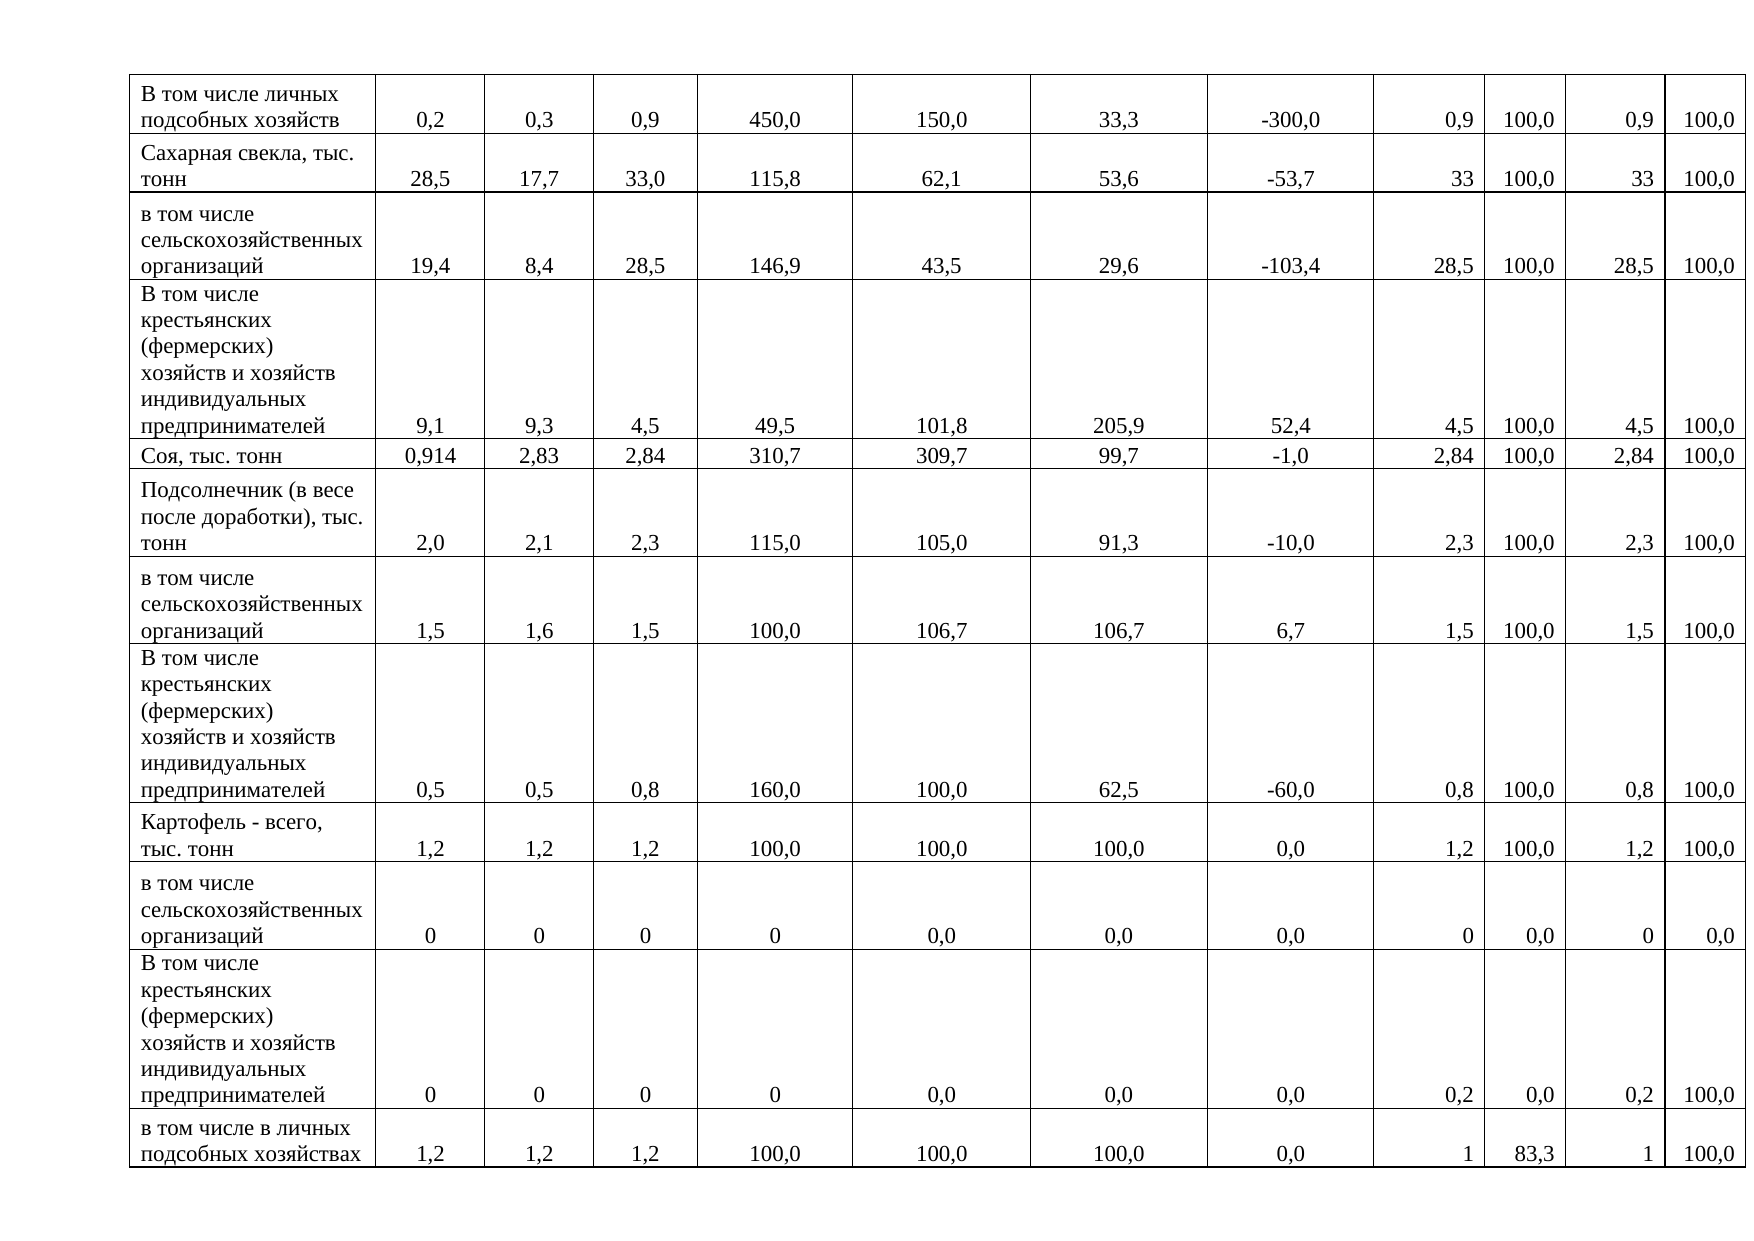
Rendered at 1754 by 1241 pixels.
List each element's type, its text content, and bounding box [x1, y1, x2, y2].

table_cell 160,0 [698, 644, 852, 802]
table_cell 0,3 [485, 75, 593, 133]
table_cell 100,0 [698, 557, 852, 643]
table_cell 1,2 [485, 803, 593, 861]
table_cell 106,7 [853, 557, 1030, 643]
table_cell 0 [594, 950, 697, 1108]
table_cell 2,3 [1374, 469, 1484, 556]
table_cell 1,5 [376, 557, 484, 643]
table_cell 450,0 [698, 75, 852, 133]
table_cell 28,5 [1374, 193, 1484, 279]
table_cell 100,0 [1485, 134, 1565, 191]
table_cell 100,0 [1666, 803, 1745, 861]
table_cell -53,7 [1208, 134, 1373, 191]
table_cell 1,2 [376, 803, 484, 861]
table_cell 0,5 [485, 644, 593, 802]
table_cell 100,0 [1485, 75, 1565, 133]
table_cell В том числе личных подсобных хозяйств [130, 75, 375, 133]
table_cell 0,5 [376, 644, 484, 802]
table_cell 100,0 [1485, 280, 1565, 438]
table_cell 100,0 [1666, 557, 1745, 643]
table_cell 0,2 [1566, 950, 1664, 1108]
table_cell 100,0 [1485, 193, 1565, 279]
table_cell 1,2 [594, 803, 697, 861]
table_cell 100,0 [1485, 803, 1565, 861]
table_cell Сахарная свекла, тыс. тонн [130, 134, 375, 191]
table_cell 1,5 [1566, 557, 1664, 643]
table_cell 1 [1374, 1109, 1484, 1166]
table_cell 105,0 [853, 469, 1030, 556]
table_cell 0,0 [1031, 862, 1207, 948]
table_cell В том числе крестьянских (фермерских) хозяйств и хозяйств индивидуальных предпринимателей [130, 280, 375, 438]
table_cell 0,9 [1374, 75, 1484, 133]
table_cell 1,6 [485, 557, 593, 643]
table_cell 0,8 [1374, 644, 1484, 802]
table_cell 0,9 [594, 75, 697, 133]
table_cell в том числе сельскохозяйственных организаций [130, 193, 375, 279]
table_cell 100,0 [1666, 1109, 1745, 1166]
table_cell 2,83 [485, 439, 593, 468]
table_cell 1,2 [485, 1109, 593, 1166]
table_cell Соя, тыс. тонн [130, 439, 375, 468]
table_cell 205,9 [1031, 280, 1207, 438]
table_cell 0 [698, 862, 852, 948]
table_cell -10,0 [1208, 469, 1373, 556]
table_cell 0,0 [1208, 1109, 1373, 1166]
table_cell 2,84 [1566, 439, 1664, 468]
table_cell 100,0 [1485, 557, 1565, 643]
table_cell 100,0 [698, 1109, 852, 1166]
table_cell 49,5 [698, 280, 852, 438]
table_cell 53,6 [1031, 134, 1207, 191]
table_cell 0,9 [1566, 75, 1664, 133]
table_cell 0,0 [1666, 862, 1745, 948]
table_cell -60,0 [1208, 644, 1373, 802]
table_cell 83,3 [1485, 1109, 1565, 1166]
table_cell 100,0 [1666, 193, 1745, 279]
table_cell 2,3 [594, 469, 697, 556]
table_cell 43,5 [853, 193, 1030, 279]
table_cell 100,0 [853, 1109, 1030, 1166]
table_cell -103,4 [1208, 193, 1373, 279]
table_cell 0,0 [1485, 862, 1565, 948]
table_cell 62,1 [853, 134, 1030, 191]
table_cell 0,8 [1566, 644, 1664, 802]
table_cell 100,0 [1485, 439, 1565, 468]
table_cell 115,0 [698, 469, 852, 556]
table_cell 2,84 [1374, 439, 1484, 468]
table_cell 100,0 [1666, 469, 1745, 556]
table_cell 1,2 [376, 1109, 484, 1166]
table_cell 309,7 [853, 439, 1030, 468]
table_cell 2,84 [594, 439, 697, 468]
table_cell 0,0 [853, 862, 1030, 948]
table_cell 0 [485, 950, 593, 1108]
table_cell 0,0 [1031, 950, 1207, 1108]
table_cell 0 [376, 950, 484, 1108]
table_cell 1,2 [594, 1109, 697, 1166]
table_cell 100,0 [698, 803, 852, 861]
table_cell 0,0 [1208, 862, 1373, 948]
table_cell 100,0 [1485, 469, 1565, 556]
table_cell в том числе сельскохозяйственных организаций [130, 862, 375, 948]
table_cell 33,3 [1031, 75, 1207, 133]
table_cell 150,0 [853, 75, 1030, 133]
table_cell 0 [698, 950, 852, 1108]
table_cell 100,0 [1666, 75, 1745, 133]
table_cell 101,8 [853, 280, 1030, 438]
table_cell -1,0 [1208, 439, 1373, 468]
table_cell 0 [485, 862, 593, 948]
table_cell 100,0 [853, 803, 1030, 861]
table_cell 1,2 [1374, 803, 1484, 861]
table_cell 146,9 [698, 193, 852, 279]
table_cell 2,3 [1566, 469, 1664, 556]
table_cell 0 [1566, 862, 1664, 948]
table_cell -300,0 [1208, 75, 1373, 133]
table_cell 100,0 [1666, 950, 1745, 1108]
table_cell 100,0 [1666, 644, 1745, 802]
table_cell В том числе крестьянских (фермерских) хозяйств и хозяйств индивидуальных предпринимателей [130, 950, 375, 1108]
table_cell 17,7 [485, 134, 593, 191]
table_cell 0,0 [1208, 950, 1373, 1108]
table_cell 8,4 [485, 193, 593, 279]
table_cell 310,7 [698, 439, 852, 468]
table_cell Картофель - всего, тыс. тонн [130, 803, 375, 861]
table_cell 0,914 [376, 439, 484, 468]
table_cell 4,5 [1566, 280, 1664, 438]
table_cell 99,7 [1031, 439, 1207, 468]
table_cell 100,0 [1031, 803, 1207, 861]
table_cell 100,0 [1485, 644, 1565, 802]
table_cell 62,5 [1031, 644, 1207, 802]
table_cell 91,3 [1031, 469, 1207, 556]
table_cell 1,5 [594, 557, 697, 643]
table_cell 33 [1374, 134, 1484, 191]
table_cell 9,3 [485, 280, 593, 438]
table_cell 33,0 [594, 134, 697, 191]
table_cell 0 [594, 862, 697, 948]
table_cell 29,6 [1031, 193, 1207, 279]
table_cell 0,0 [1208, 803, 1373, 861]
table_cell 0,2 [1374, 950, 1484, 1108]
table_cell 100,0 [1666, 280, 1745, 438]
table_cell 4,5 [1374, 280, 1484, 438]
table_cell 2,1 [485, 469, 593, 556]
table_cell 0,8 [594, 644, 697, 802]
table_cell 28,5 [594, 193, 697, 279]
table_cell 28,5 [1566, 193, 1664, 279]
table_cell 100,0 [1666, 439, 1745, 468]
table_cell 1 [1566, 1109, 1664, 1166]
table_cell 6,7 [1208, 557, 1373, 643]
table_cell Подсолнечник (в весе после доработки), тыс. тонн [130, 469, 375, 556]
table_cell 0,2 [376, 75, 484, 133]
table_cell 4,5 [594, 280, 697, 438]
table_cell 0 [1374, 862, 1484, 948]
table_cell 19,4 [376, 193, 484, 279]
table_cell в том числе сельскохозяйственных организаций [130, 557, 375, 643]
table_cell 106,7 [1031, 557, 1207, 643]
table_cell в том числе в личных подсобных хозяйствах [130, 1109, 375, 1166]
table_cell 33 [1566, 134, 1664, 191]
table_cell 100,0 [1666, 134, 1745, 191]
table_cell 9,1 [376, 280, 484, 438]
table_cell 100,0 [1031, 1109, 1207, 1166]
table_cell 100,0 [853, 644, 1030, 802]
table_cell 28,5 [376, 134, 484, 191]
table_cell 0 [376, 862, 484, 948]
table_cell 115,8 [698, 134, 852, 191]
table_cell 2,0 [376, 469, 484, 556]
table_cell 0,0 [853, 950, 1030, 1108]
table_cell В том числе крестьянских (фермерских) хозяйств и хозяйств индивидуальных предпринимателей [130, 644, 375, 802]
table_cell 1,5 [1374, 557, 1484, 643]
table_cell 52,4 [1208, 280, 1373, 438]
table_cell 0,0 [1485, 950, 1565, 1108]
table_cell 1,2 [1566, 803, 1664, 861]
